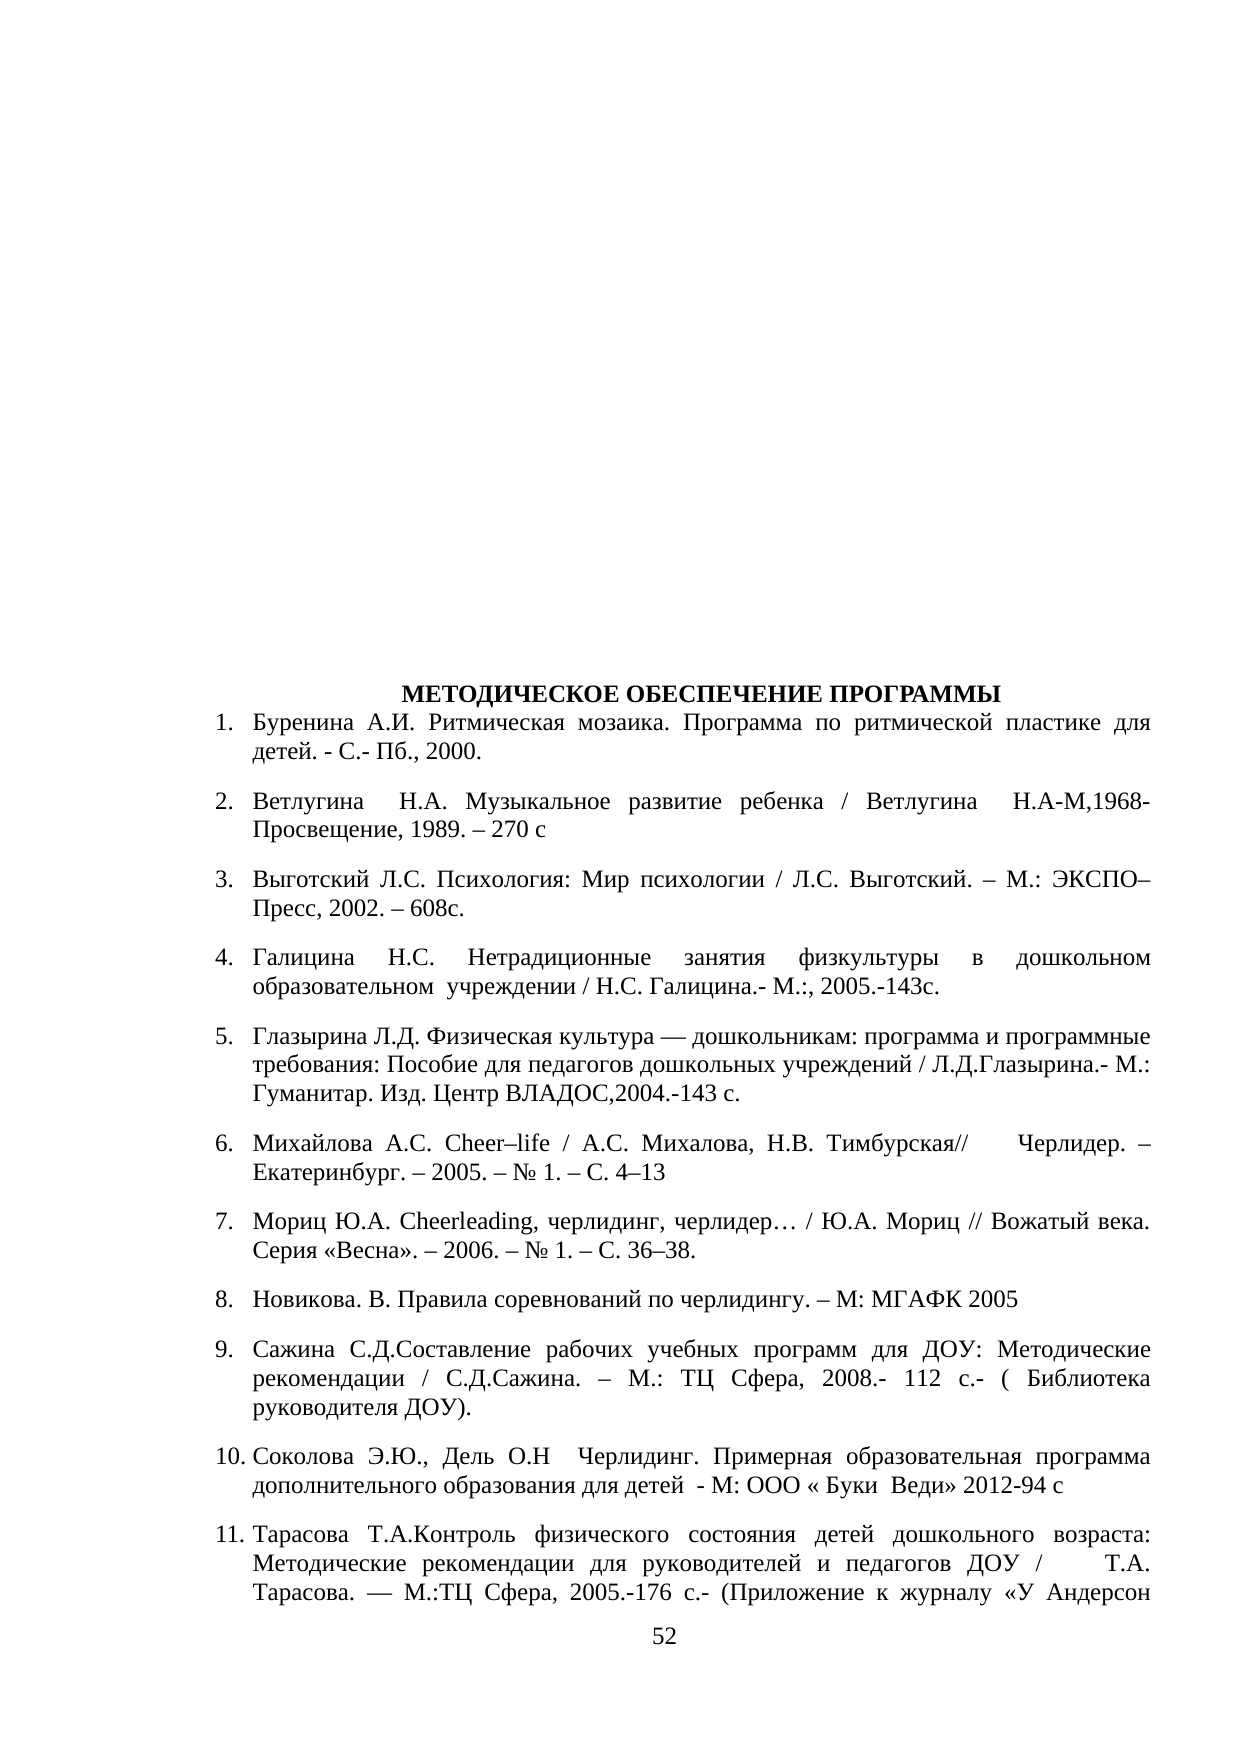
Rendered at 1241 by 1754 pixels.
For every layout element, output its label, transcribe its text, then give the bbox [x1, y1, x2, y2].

list Выготский Л.С. Психология: Мир психологии / Л.С. Выготский. – М.: ЭКСПО–Пресс, 2002. – 608с. [215, 864, 1152, 922]
list Тарасова Т.А.Контроль физического состояния детей дошкольного возраста: Методические рекомендации для руководителей и педагогов ДОУ / Т.А. Тарасова. — М.:ТЦ Сфера, 2005.-176 с.- (Приложение к журналу «У Андерсон [215, 1519, 1152, 1606]
text МЕТОДИЧЕСКОЕ ОБЕСПЕЧЕНИЕ ПРОГРАММЫ [177, 679, 1152, 707]
list Михайлова А.С. Cheer–life / А.С. Михалова, Н.В. Тимбурская// Черлидер. – Екатеринбург. – 2005. – № 1. – С. 4–13 [215, 1128, 1152, 1185]
list Галицина Н.С. Нетрадиционные занятия физкультуры в дошкольном образовательном учреждении / Н.С. Галицина.- М.:, 2005.-143с. [215, 942, 1152, 1000]
list Соколова Э.Ю., Дель О.Н Черлидинг. Примерная образовательная программа дополнительного образования для детей - М: ООО « Буки Веди» 2012-94 с [215, 1441, 1152, 1499]
list Мориц Ю.А. Cheerleading, черлидинг, черлидер… / Ю.А. Мориц // Вожатый века. Серия «Весна». – 2006. – № 1. – С. 36–38. [215, 1206, 1152, 1264]
list Новикова. В. Правила соревнований по черлидингу. – М: МГАФК 2005 [215, 1284, 1152, 1313]
list Ветлугина Н.А. Музыкальное развитие ребенка / Ветлугина Н.А-М,1968- Просвещение, 1989. – 270 с [215, 786, 1152, 843]
list Буренина А.И. Ритмическая мозаика. Программа по ритмической пластике для детей. - С.- Пб., 2000. [215, 707, 1152, 765]
list Сажина С.Д.Составление рабочих учебных программ для ДОУ: Методические рекомендации / С.Д.Сажина. – М.: ТЦ Сфера, 2008.- 112 с.- ( Библиотека руководителя ДОУ). [215, 1334, 1152, 1420]
list Глазырина Л.Д. Физическая культура — дошкольникам: программа и программные требования: Пособие для педагогов дошкольных учреждений / Л.Д.Глазырина.- М.: Гуманитар. Изд. Центр ВЛАДОС,2004.-143 с. [215, 1021, 1152, 1107]
